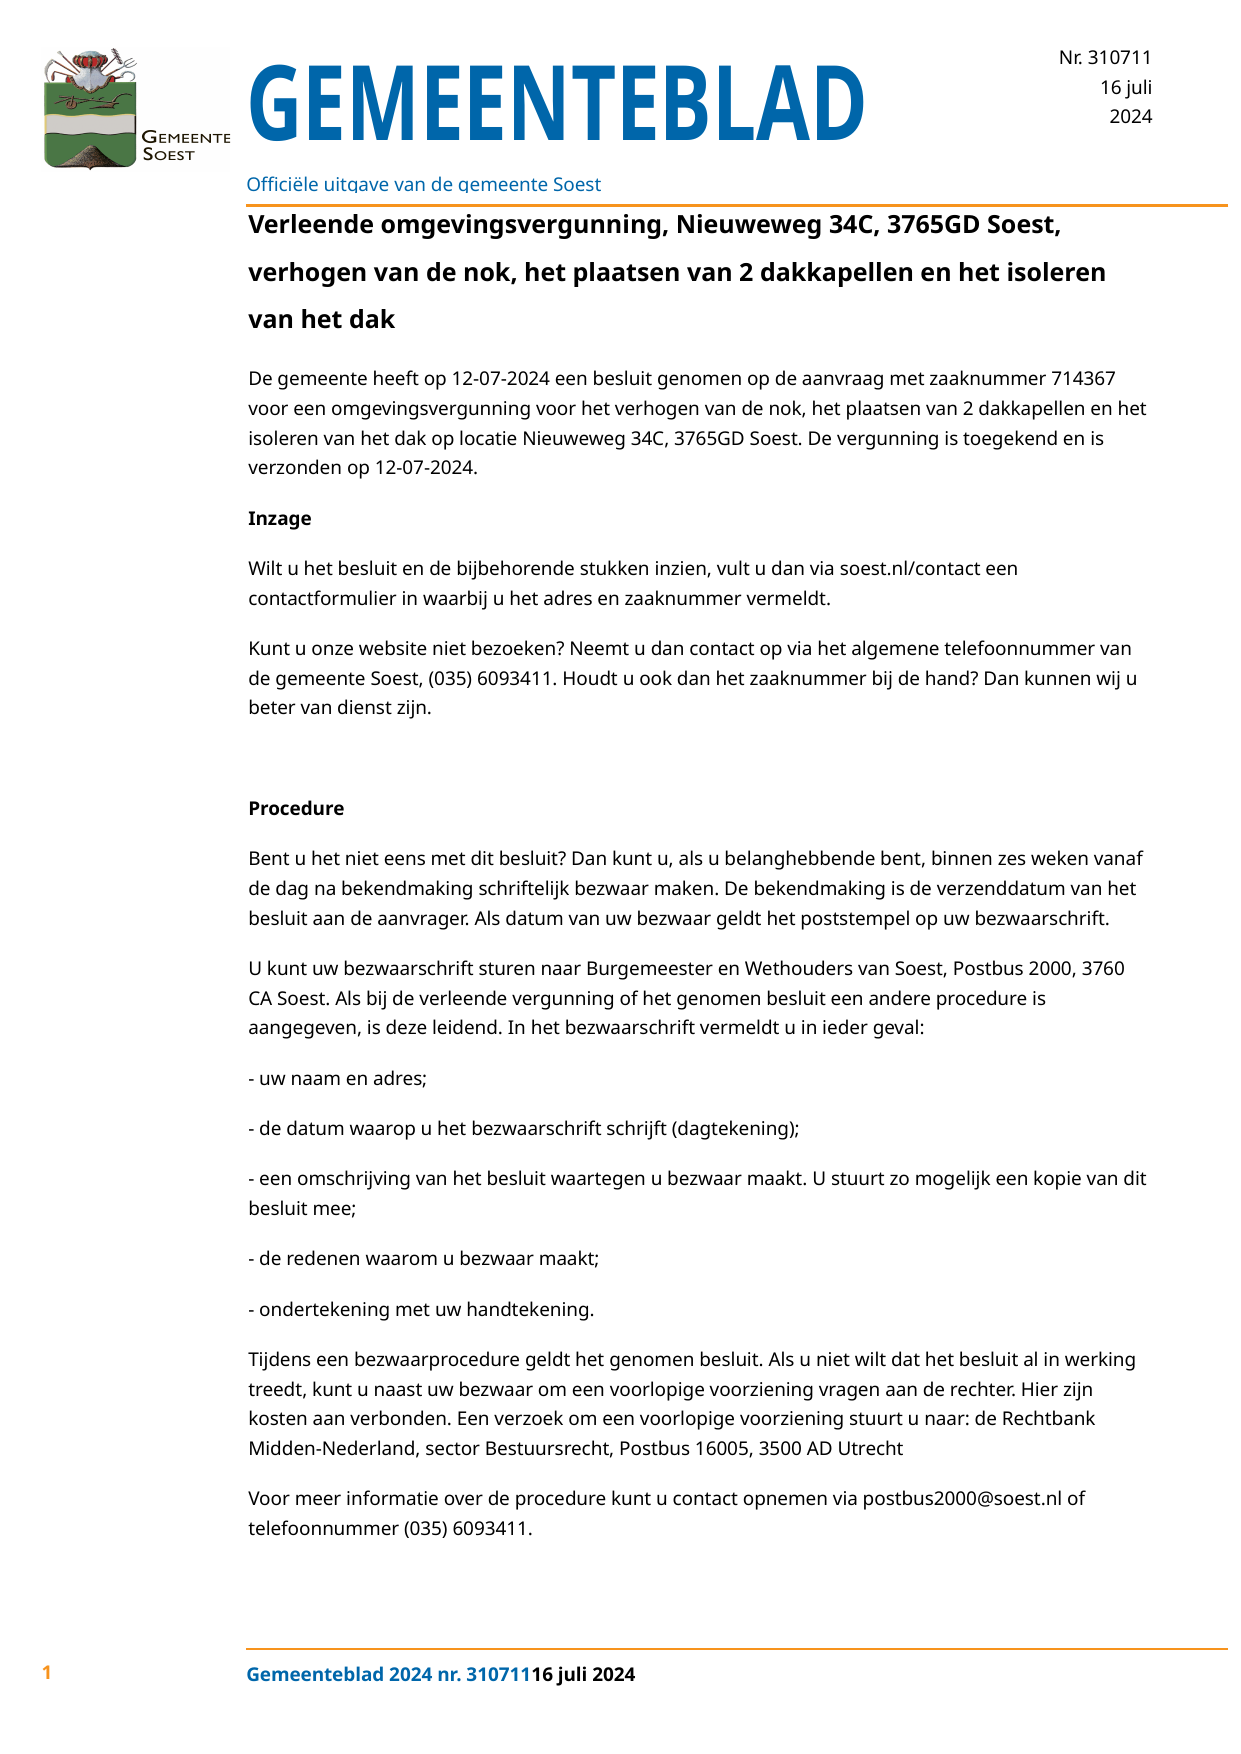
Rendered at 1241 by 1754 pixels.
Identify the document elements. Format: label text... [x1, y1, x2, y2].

text De gemeente heeft op 12-07-2024 een besluit genomen op de aanvraag met zaaknummer 714367 voor een omgevingsvergunning voor het verhogen van de nok, het plaatsen van 2 dakkapellen en het isoleren van het dak op locatie Nieuweweg 34C, 3765GD Soest. De vergunning is toegekend en is verzonden op 12-07-2024. [248, 366, 1152, 480]
text - de datum waarop u het bezwaarschrift schrijft (dagtekening); [248, 1115, 1152, 1141]
text - ondertekening met uw handtekening. [248, 1296, 1152, 1322]
text Wilt u het besluit en de bijbehorende stukken inzien, vult u dan via soest.nl/contact een contactformulier in waarbij u het adres en zaaknummer vermeldt. [248, 555, 1152, 610]
text Voor meer informatie over de procedure kunt u contact opnemen via postbus2000@soest.nl of telefoonnummer (035) 6093411. [248, 1486, 1152, 1541]
text Procedure [248, 795, 1152, 821]
text Bent u het niet eens met dit besluit? Dan kunt u, als u belanghebbende bent, binnen zes weken vanaf de dag na bekendmaking schriftelijk bezwaar maken. De bekendmaking is de verzenddatum van het besluit aan de aanvrager. Als datum van uw bezwaar geldt het poststempel op uw bezwaarschrift. [248, 846, 1152, 930]
text Tijdens een bezwaarprocedure geldt het genomen besluit. Als u niet wilt dat het besluit al in werking treedt, kunt u naast uw bezwaar om een voorlopige voorziening vragen aan de rechter. Hier zijn kosten aan verbonden. Een verzoek om een voorlopige voorziening stuurt u naar: de Rechtbank Midden-Nederland, sector Bestuursrecht, Postbus 16005, 3500 AD Utrecht [248, 1346, 1152, 1461]
text Kunt u onze website niet bezoeken? Neemt u dan contact op via het algemene telefoonnummer van de gemeente Soest, (035) 6093411. Houdt u ook dan het zaaknummer bij de hand? Dan kunnen wij u beter van dienst zijn. [248, 635, 1152, 720]
text U kunt uw bezwaarschrift sturen naar Burgemeester en Wethouders van Soest, Postbus 2000, 3760 CA Soest. Als bij de verleende vergunning of het genomen besluit een andere procedure is aangegeven, is deze leidend. In het bezwaarschrift vermeldt u in ieder geval: [248, 955, 1152, 1040]
picture [41, 47, 231, 172]
text - uw naam en adres; [248, 1065, 1152, 1090]
text - de redenen waarom u bezwaar maakt; [248, 1246, 1152, 1271]
text - een omschrijving van het besluit waartegen u bezwaar maakt. U stuurt zo mogelijk een kopie van dit besluit mee; [248, 1166, 1152, 1221]
text Verleende omgevingsvergunning, Nieuweweg 34C, 3765GD Soest, verhogen van de nok, het plaatsen van 2 dakkapellen en het isoleren van het dak [248, 207, 1152, 336]
text Inzage [248, 505, 1152, 530]
